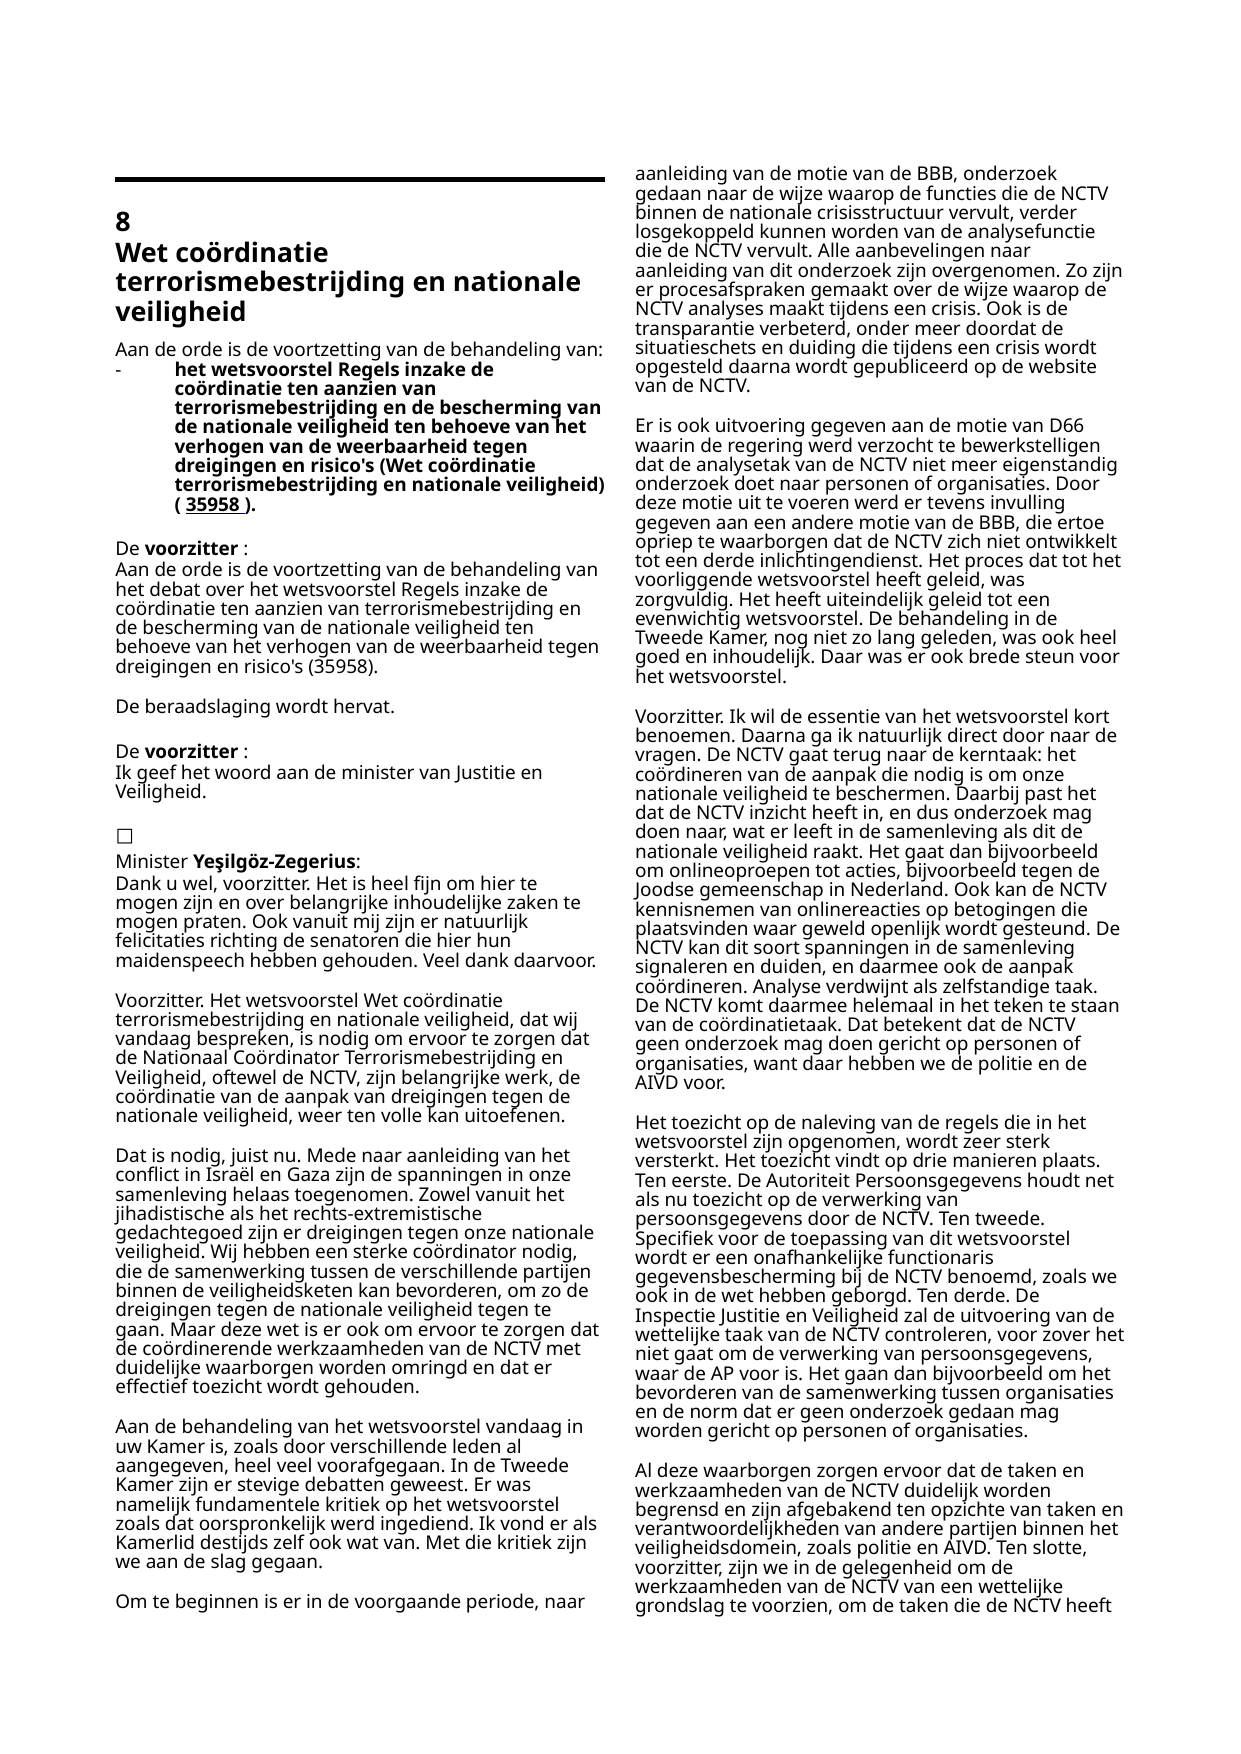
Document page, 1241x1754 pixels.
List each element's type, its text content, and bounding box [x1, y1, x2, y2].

text Het toezicht op de naleving van de regels die in het wetsvoorstel zijn opgenomen, wordt zeer sterk versterkt. Het toezicht vindt op drie manieren plaats. Ten eerste. De Autoriteit Persoonsgegevens houdt net als nu toezicht op de verwerking van persoonsgegevens door de NCTV. Ten tweede. Specifiek voor de toepassing van dit wetsvoorstel wordt er een onafhankelijke functionaris gegevensbescherming bij de NCTV benoemd, zoals we ook in de wet hebben geborgd. Ten derde. De Inspectie Justitie en Veiligheid zal de uitvoering van de wettelijke taak van de NCTV controleren, voor zover het niet gaat om de verwerking van persoonsgegevens, waar de AP voor is. Het gaan dan bijvoorbeeld om het bevorderen van de samenwerking tussen organisaties en de norm dat er geen onderzoek gedaan mag worden gericht op personen of organisaties. [635, 1114, 1125, 1442]
text Dank u wel, voorzitter. Het is heel fijn om hier te mogen zijn en over belangrijke inhoudelijke zaken te mogen praten. Ook vanuit mij zijn er natuurlijk felicitaties richting de senatoren die hier hun maidenspeech hebben gehouden. Veel dank daarvoor. [115, 874, 605, 971]
text Voorzitter. Het wetsvoorstel Wet coördinatie terrorismebestrijding en nationale veiligheid, dat wij vandaag bespreken, is nodig om ervoor te zorgen dat de Nationaal Coördinator Terrorismebestrijding en Veiligheid, oftewel de NCTV, zijn belangrijke werk, de coördinatie van de aanpak van dreigingen tegen de nationale veiligheid, weer ten volle kan uitoefenen. [115, 992, 605, 1126]
text aanleiding van de motie van de BBB, onderzoek gedaan naar de wijze waarop de functies die de NCTV binnen de nationale crisisstructuur vervult, verder losgekoppeld kunnen worden van de analysefunctie die de NCTV vervult. Alle aanbevelingen naar aanleiding van dit onderzoek zijn overgenomen. Zo zijn er procesafspraken gemaakt over de wijze waarop de NCTV analyses maakt tijdens een crisis. Ook is de transparantie verbeterd, onder meer doordat de situatieschets en duiding die tijdens een crisis wordt opgesteld daarna wordt gepubliceerd op de website van de NCTV. [635, 165, 1125, 397]
text Ik geef het woord aan de minister van Justitie en Veiligheid. [115, 764, 605, 802]
text Wet coördinatie terrorismebestrijding en nationale veiligheid [115, 239, 605, 341]
text ⬜ [115, 823, 605, 849]
list het wetsvoorstel Regels inzake de coördinatie ten aanzien van terrorismebestrijding en de bescherming van de nationale veiligheid ten behoeve van het verhogen van de weerbaarheid tegen dreigingen en risico's (Wet coördinatie terrorismebestrijding en nationale veiligheid) ( 35958 ). [115, 361, 605, 515]
text Er is ook uitvoering gegeven aan de motie van D66 waarin de regering werd verzocht te bewerkstelligen dat de analysetak van de NCTV niet meer eigenstandig onderzoek doet naar personen of organisaties. Door deze motie uit te voeren werd er tevens invulling gegeven aan een andere motie van de BBB, die ertoe opriep te waarborgen dat de NCTV zich niet ontwikkelt tot een derde inlichtingendienst. Het proces dat tot het voorliggende wetsvoorstel heeft geleid, was zorgvuldig. Het heeft uiteindelijk geleid tot een evenwichtig wetsvoorstel. De behandeling in de Tweede Kamer, nog niet zo lang geleden, was ook heel goed en inhoudelijk. Daar was er ook brede steun voor het wetsvoorstel. [635, 417, 1125, 687]
text Aan de behandeling van het wetsvoorstel vandaag in uw Kamer is, zoals door verschillende leden al aangegeven, heel veel voorafgegaan. In de Tweede Kamer zijn er stevige debatten geweest. Er was namelijk fundamentele kritiek op het wetsvoorstel zoals dat oorspronkelijk werd ingediend. Ik vond er als Kamerlid destijds zelf ook wat van. Met die kritiek zijn we aan de slag gegaan. [115, 1418, 605, 1573]
text Om te beginnen is er in de voorgaande periode, naar [115, 1593, 605, 1613]
text Minister Yeşilgöz-Zegerius: [115, 849, 605, 874]
text 8 [115, 203, 605, 239]
text Dat is nodig, juist nu. Mede naar aanleiding van het conflict in Israël en Gaza zijn de spanningen in onze samenleving helaas toegenomen. Zowel vanuit het jihadistische als het rechts-extremistische gedachtegoed zijn er dreigingen tegen onze nationale veiligheid. Wij hebben een sterke coördinator nodig, die de samenwerking tussen de verschillende partijen binnen de veiligheidsketen kan bevorderen, om zo de dreigingen tegen de nationale veiligheid tegen te gaan. Maar deze wet is er ook om ervoor te zorgen dat de coördinerende werkzaamheden van de NCTV met duidelijke waarborgen worden omringd en dat er effectief toezicht wordt gehouden. [115, 1147, 605, 1398]
text De voorzitter : [115, 738, 605, 764]
text De voorzitter : [115, 536, 605, 561]
text Aan de orde is de voortzetting van de behandeling van: [115, 341, 605, 361]
text Aan de orde is de voortzetting van de behandeling van het debat over het wetsvoorstel Regels inzake de coördinatie ten aanzien van terrorismebestrijding en de bescherming van de nationale veiligheid ten behoeve van het verhogen van de weerbaarheid tegen dreigingen en risico's (35958). [115, 561, 605, 677]
text Voorzitter. Ik wil de essentie van het wetsvoorstel kort benoemen. Daarna ga ik natuurlijk direct door naar de vragen. De NCTV gaat terug naar de kerntaak: het coördineren van de aanpak die nodig is om onze nationale veiligheid te beschermen. Daarbij past het dat de NCTV inzicht heeft in, en dus onderzoek mag doen naar, wat er leeft in de samenleving als dit de nationale veiligheid raakt. Het gaat dan bijvoorbeeld om onlineoproepen tot acties, bijvoorbeeld tegen de Joodse gemeenschap in Nederland. Ook kan de NCTV kennisnemen van onlinereacties op betogingen die plaatsvinden waar geweld openlijk wordt gesteund. De NCTV kan dit soort spanningen in de samenleving signaleren en duiden, en daarmee ook de aanpak coördineren. Analyse verdwijnt als zelfstandige taak. De NCTV komt daarmee helemaal in het teken te staan van de coördinatietaak. Dat betekent dat de NCTV geen onderzoek mag doen gericht op personen of organisaties, want daar hebben we de politie en de AIVD voor. [635, 708, 1125, 1093]
text De beraadslaging wordt hervat. [115, 698, 605, 717]
text Al deze waarborgen zorgen ervoor dat de taken en werkzaamheden van de NCTV duidelijk worden begrensd en zijn afgebakend ten opzichte van taken en verantwoordelijkheden van andere partijen binnen het veiligheidsdomein, zoals politie en AIVD. Ten slotte, voorzitter, zijn we in de gelegenheid om de werkzaamheden van de NCTV van een wettelijke grondslag te voorzien, om de taken die de NCTV heeft [635, 1462, 1125, 1616]
